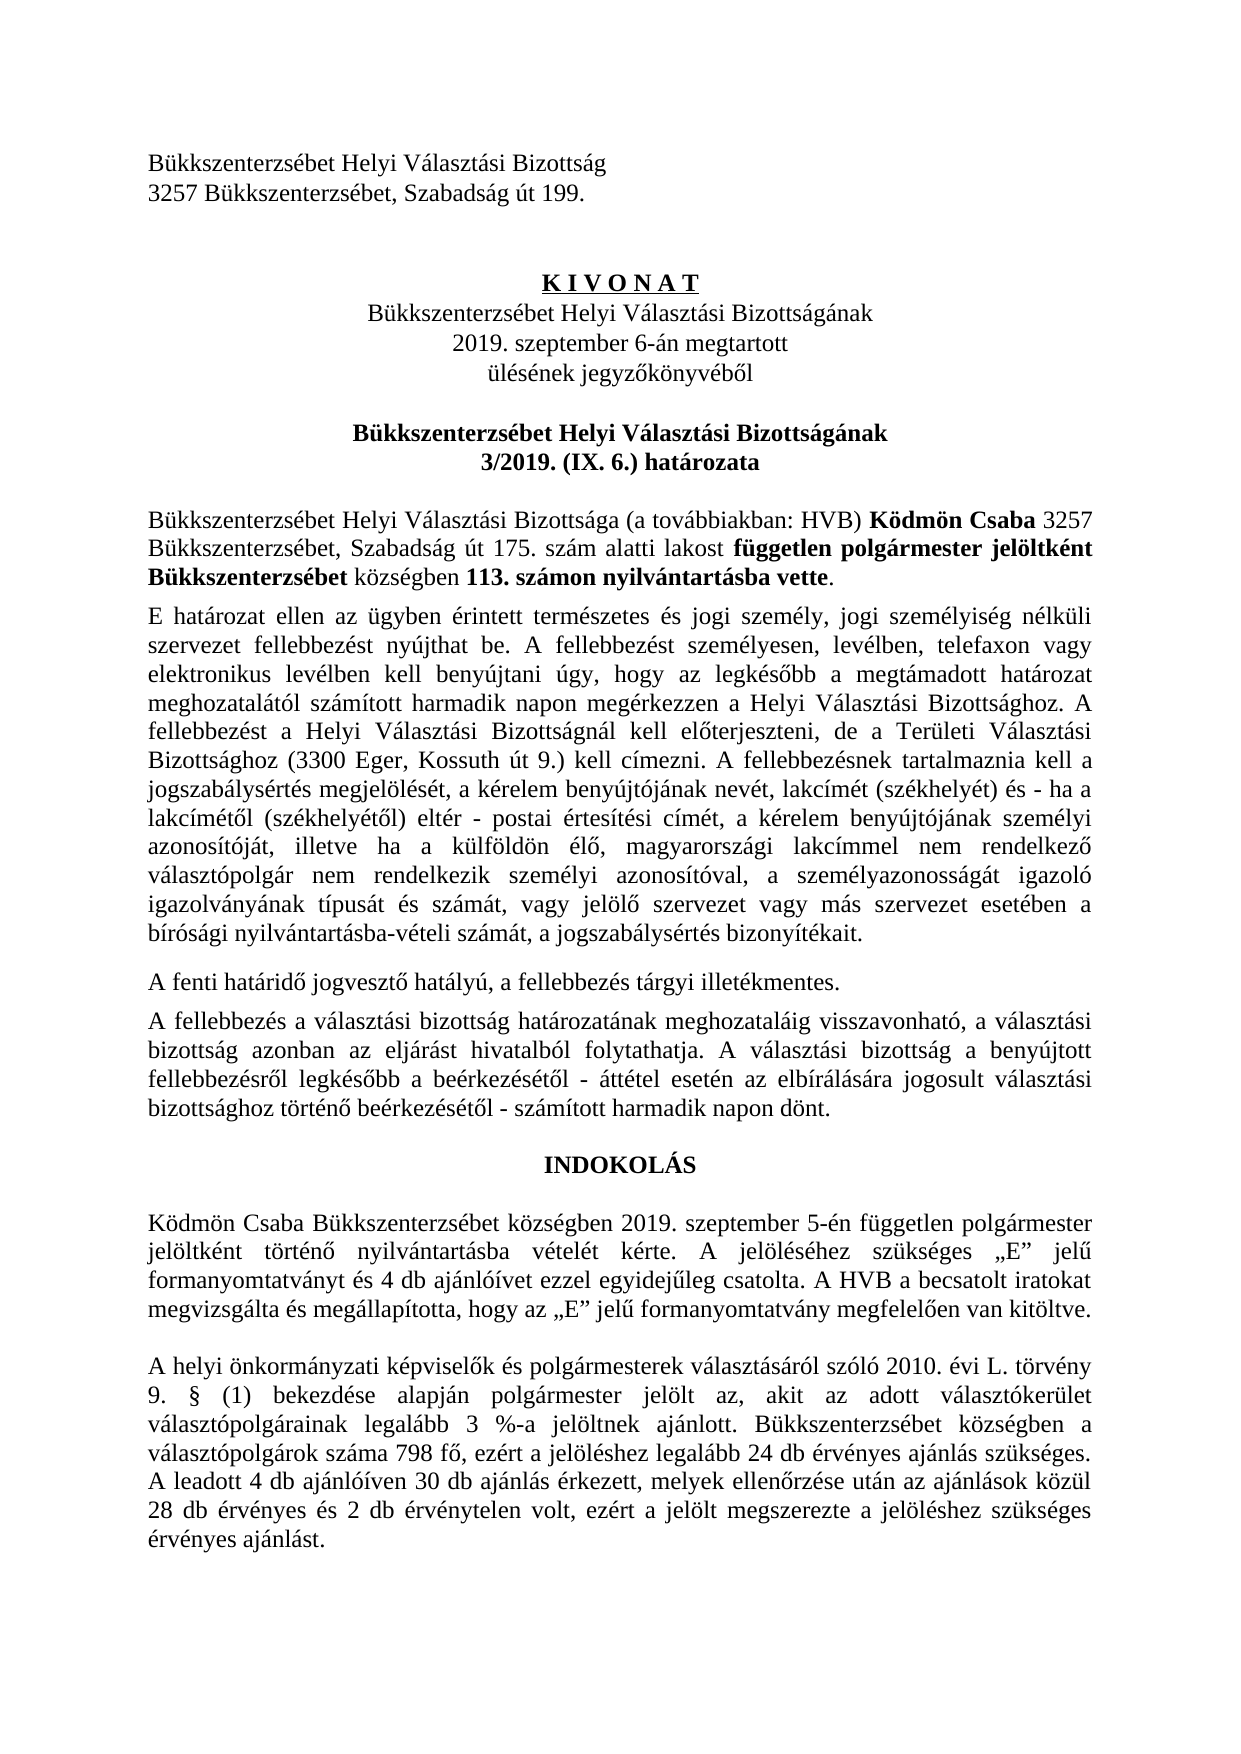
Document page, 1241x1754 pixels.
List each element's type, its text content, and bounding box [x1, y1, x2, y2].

text Bükkszenterzsébet Helyi Választási Bizottsága (a továbbiakban: HVB) Ködmön Csaba 3257 Bükkszenterzsébet, Szabadság út 175. szám alatti lakost független polgármester jelöltként Bükkszenterzsébet községben 113. számon nyilvántartásba vette. [148, 505, 1093, 591]
text Bükkszenterzsébet Helyi Választási Bizottság [148, 148, 1093, 176]
text A fenti határidő jogvesztő hatályú, a fellebbezés tárgyi illetékmentes. [148, 967, 1093, 996]
subtitle A fellebbezés a választási bizottság határozatának meghozataláig visszavonható, a választási bizottság azonban az eljárást hivatalból folytathatja. A választási bizottság a benyújtott fellebbezésről legkésőbb a beérkezésétől - áttétel esetén az elbírálására jogosult választási bizottsághoz történő beérkezésétől - számított harmadik napon dönt. [148, 1006, 1093, 1121]
text Bükkszenterzsébet Helyi Választási Bizottságának [148, 418, 1093, 447]
text Bükkszenterzsébet Helyi Választási Bizottságának [148, 298, 1093, 327]
text K I V O N A T [148, 268, 1093, 297]
text 3257 Bükkszenterzsébet, Szabadság út 199. [148, 178, 1093, 206]
text INDOKOLÁS [148, 1150, 1093, 1179]
text Ködmön Csaba Bükkszenterzsébet községben 2019. szeptember 5-én független polgármester jelöltként történő nyilvántartásba vételét kérte. A jelöléséhez szükséges „E” jelű formanyomtatványt és 4 db ajánlóívet ezzel egyidejűleg csatolta. A HVB a becsatolt iratokat megvizsgálta és megállapította, hogy az „E” jelű formanyomtatvány megfelelően van kitöltve. [148, 1208, 1093, 1323]
text ülésének jegyzőkönyvéből [148, 358, 1093, 387]
text A helyi önkormányzati képviselők és polgármesterek választásáról szóló 2010. évi L. törvény 9. § (1) bekezdése alapján polgármester jelölt az, akit az adott választókerület választópolgárainak legalább 3 %-a jelöltnek ajánlott. Bükkszenterzsébet községben a választópolgárok száma 798 fő, ezért a jelöléshez legalább 24 db érvényes ajánlás szükséges. A leadott 4 db ajánlóíven 30 db ajánlás érkezett, melyek ellenőrzése után az ajánlások közül 28 db érvényes és 2 db érvénytelen volt, ezért a jelölt megszerezte a jelöléshez szükséges érvényes ajánlást. [148, 1351, 1093, 1553]
text 2019. szeptember 6-án megtartott [148, 328, 1093, 357]
text E határozat ellen az ügyben érintett természetes és jogi személy, jogi személyiség nélküli szervezet fellebbezést nyújthat be. A fellebbezést személyesen, levélben, telefaxon vagy elektronikus levélben kell benyújtani úgy, hogy az legkésőbb a megtámadott határozat meghozatalától számított harmadik napon megérkezzen a Helyi Választási Bizottsághoz. A fellebbezést a Helyi Választási Bizottságnál kell előterjeszteni, de a Területi Választási Bizottsághoz (3300 Eger, Kossuth út 9.) kell címezni. A fellebbezésnek tartalmaznia kell a jogszabálysértés megjelölését, a kérelem benyújtójának nevét, lakcímét (székhelyét) és - ha a lakcímétől (székhelyétől) eltér - postai értesítési címét, a kérelem benyújtójának személyi azonosítóját, illetve ha a külföldön élő, magyarországi lakcímmel nem rendelkező választópolgár nem rendelkezik személyi azonosítóval, a személyazonosságát igazoló igazolványának típusát és számát, vagy jelölő szervezet vagy más szervezet esetében a bírósági nyilvántartásba-vételi számát, a jogszabálysértés bizonyítékait. [148, 601, 1093, 946]
text 3/2019. (IX. 6.) határozata [148, 447, 1093, 476]
